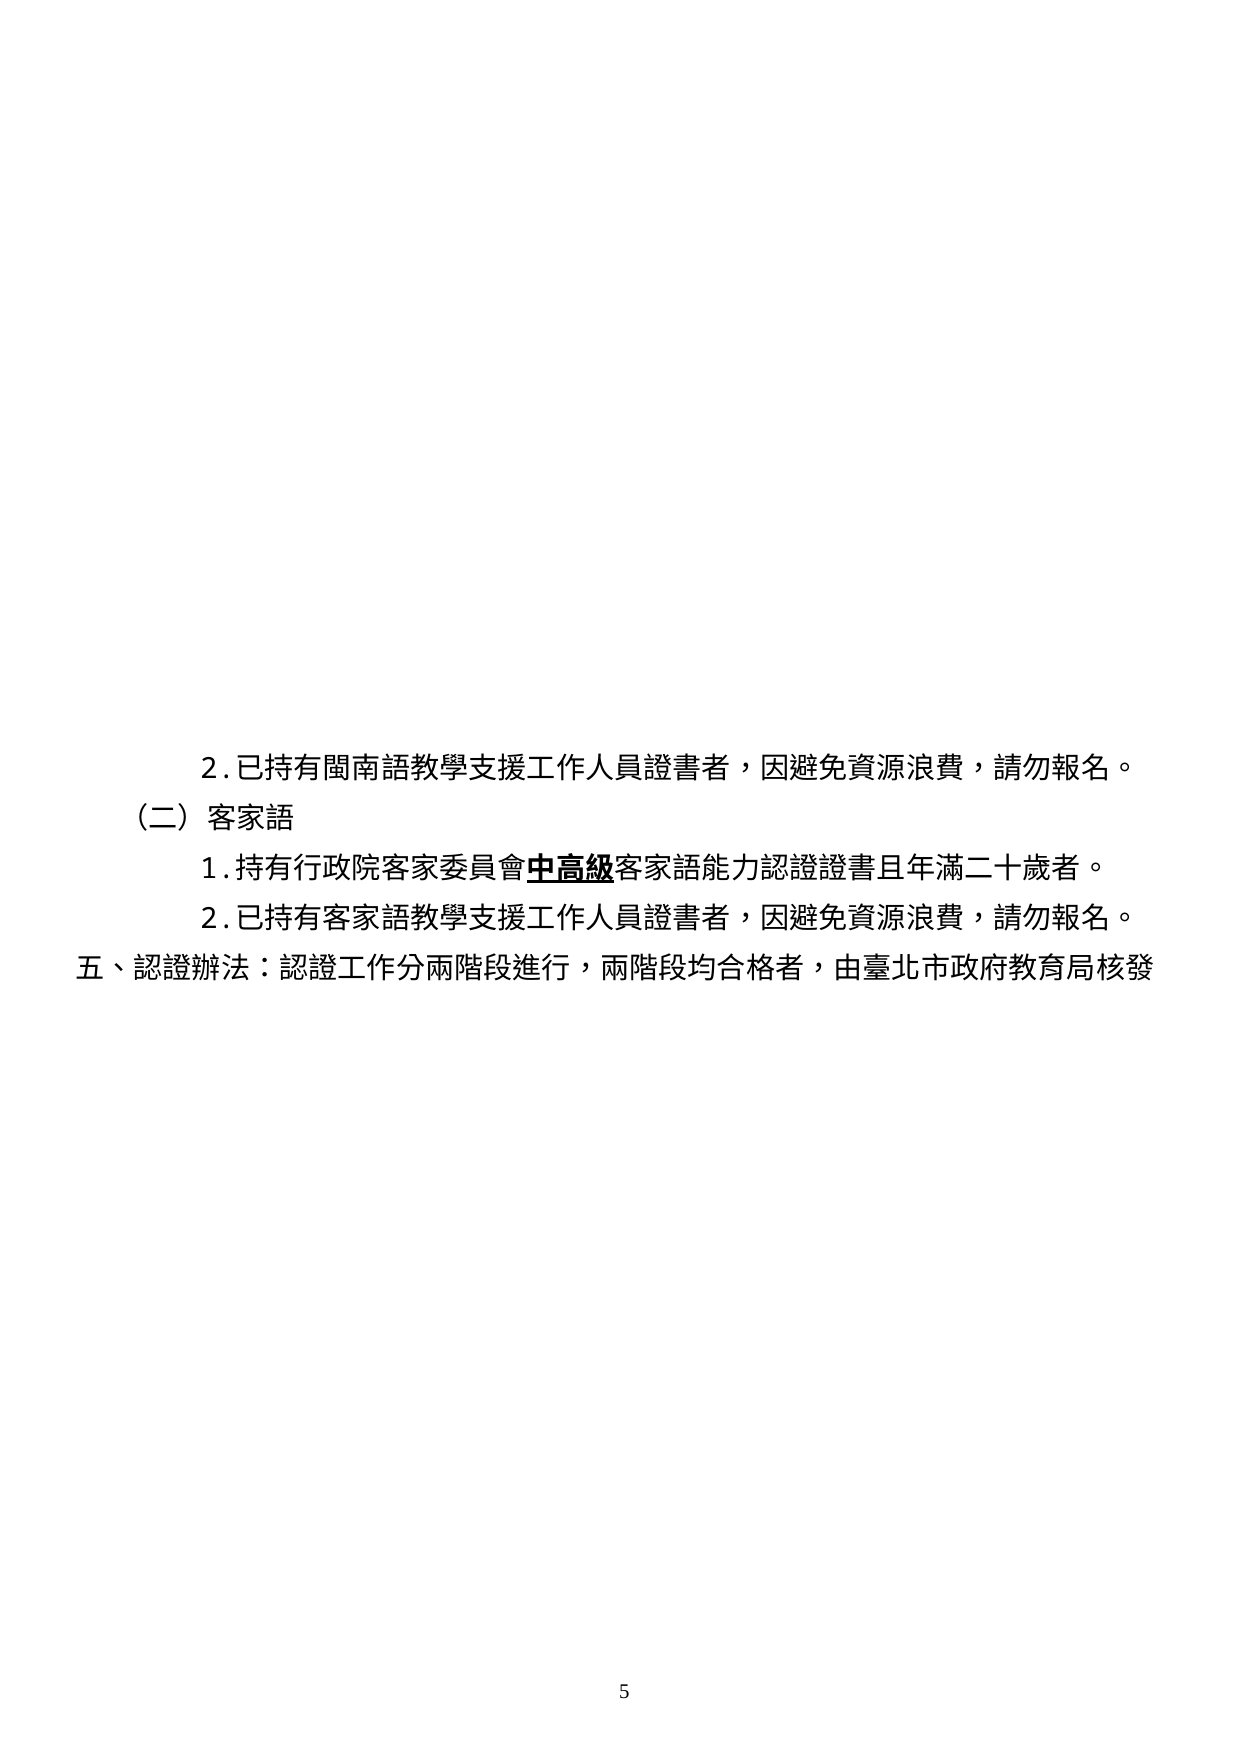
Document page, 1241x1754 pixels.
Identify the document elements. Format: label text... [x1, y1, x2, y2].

text 1.持有行政院客家委員會中高級客家語能力認證證書且年滿二十歲者。 [200, 838, 1165, 888]
text 2.已持有客家語教學支援工作人員證書者，因避免資源浪費，請勿報名。 [200, 888, 1165, 938]
text （二）客家語 [119, 788, 1165, 838]
text 五、認證辦法：認證工作分兩階段進行，兩階段均合格者，由臺北市政府教育局核發 [75, 938, 1165, 988]
text 2.已持有閩南語教學支援工作人員證書者，因避免資源浪費，請勿報名。 [200, 738, 1165, 788]
